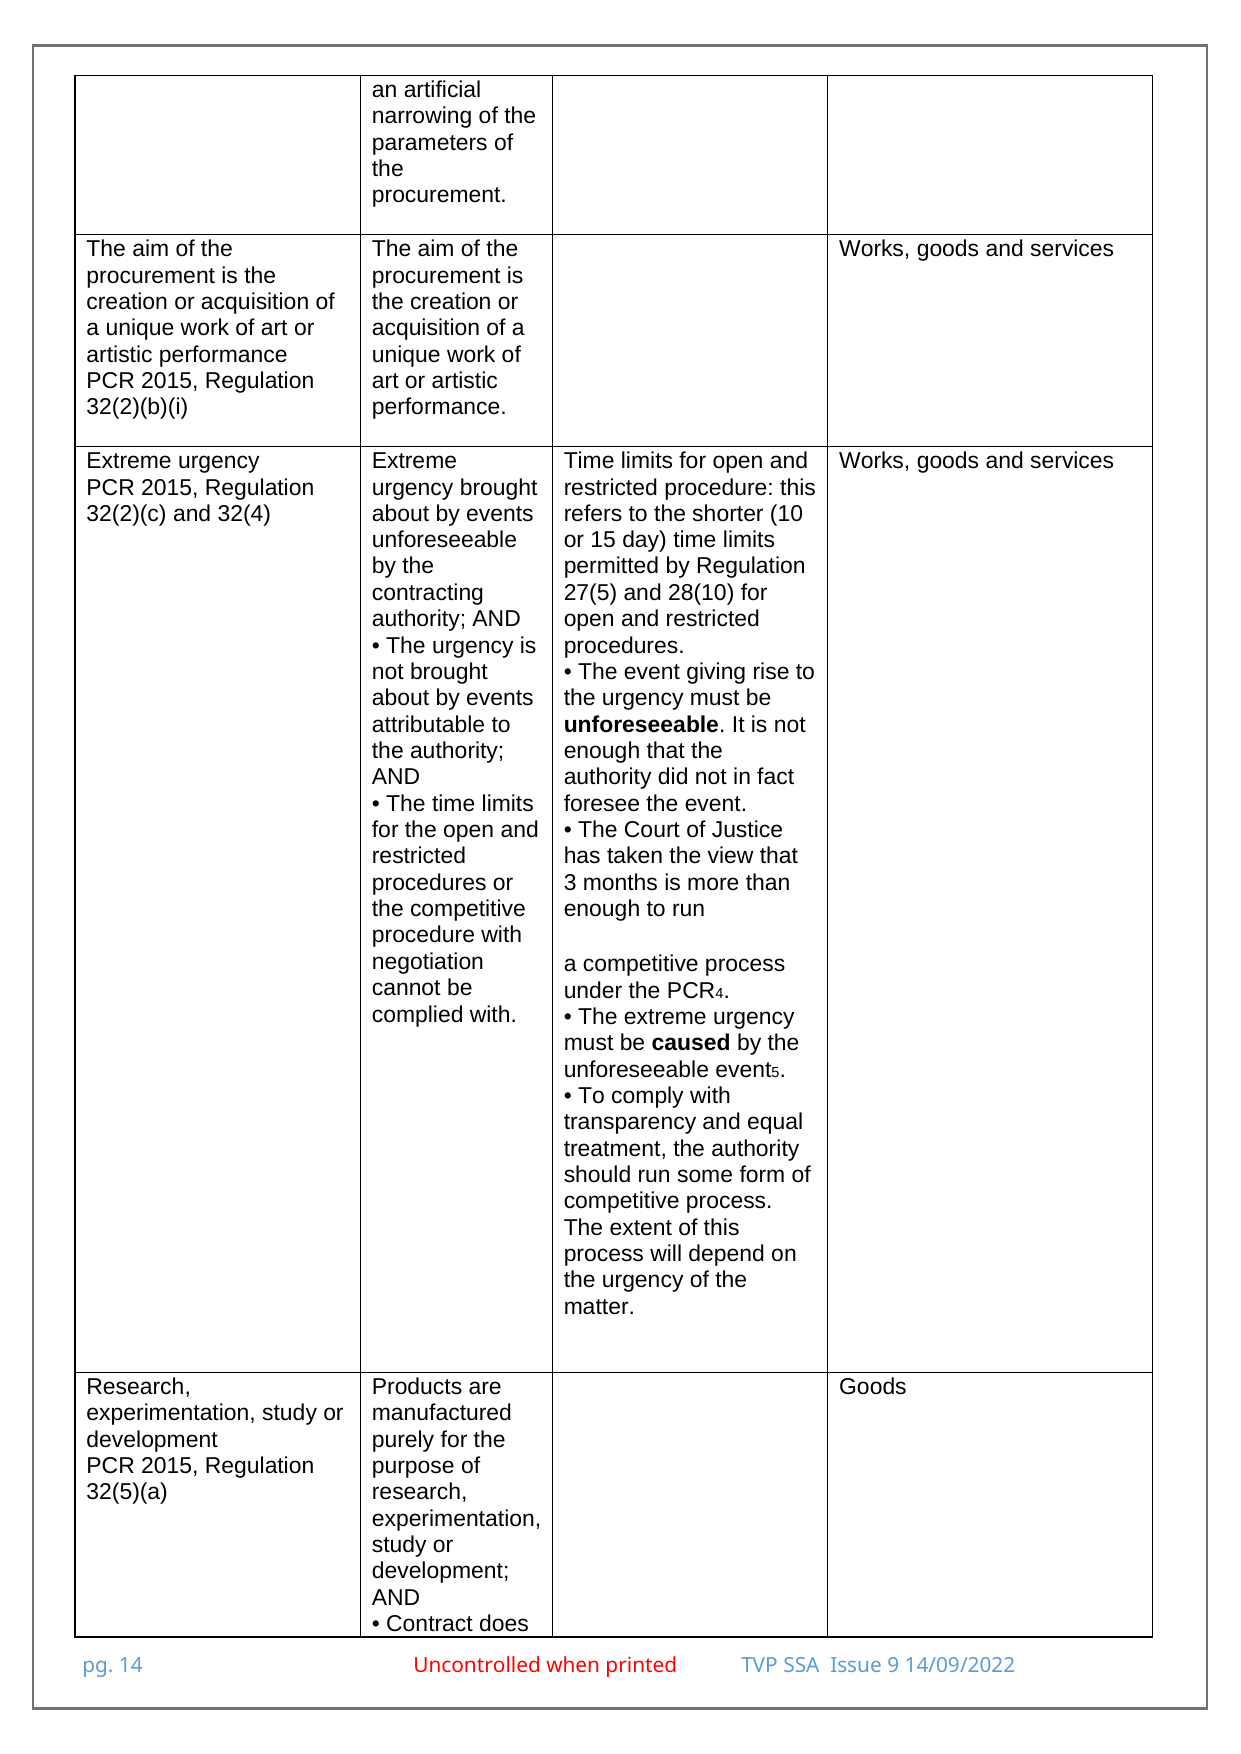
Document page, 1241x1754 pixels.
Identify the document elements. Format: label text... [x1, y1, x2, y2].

table_cell Research, experimentation, study or development PCR 2015, Regulation 32(5)(a) [76, 1373, 360, 1636]
table_cell Goods [828, 1373, 1152, 1636]
table_cell Products are manufactured purely for the purpose of research, experimentation, study or development; AND • Contract does [361, 1373, 552, 1636]
table_cell [553, 76, 827, 234]
table_cell Extreme urgency PCR 2015, Regulation 32(2)(c) and 32(4) [76, 447, 360, 1372]
table_cell The aim of the procurement is the creation or acquisition of a unique work of art or artistic performance PCR 2015, Regulation 32(2)(b)(i) [76, 235, 360, 446]
table_cell [553, 235, 827, 446]
table_cell [828, 76, 1152, 234]
table_cell The aim of the procurement is the creation or acquisition of a unique work of art or artistic performance. [361, 235, 552, 446]
table_cell Works, goods and services [828, 235, 1152, 446]
table_cell [553, 1373, 827, 1636]
table_cell an artificial narrowing of the parameters of the procurement. [361, 76, 552, 234]
table_cell [76, 76, 360, 234]
table_cell Extreme urgency brought about by events unforeseeable by the contracting authority; AND • The urgency is not brought about by events attributable to the authority; AND • The time limits for the open and restricted procedures or the competitive procedure with negotiation cannot be complied with. [361, 447, 552, 1372]
table_cell Time limits for open and restricted procedure: this refers to the shorter (10 or 15 day) time limits permitted by Regulation 27(5) and 28(10) for open and restricted procedures. • The event giving rise to the urgency must be unforeseeable. It is not enough that the authority did not in fact foresee the event. • The Court of Justice has taken the view that 3 months is more than enough to run a competitive process under the PCR4. • The extreme urgency must be caused by the unforeseeable event5. • To comply with transparency and equal treatment, the authority should run some form of competitive process. The extent of this process will depend on the urgency of the matter. [553, 447, 827, 1372]
table_cell Works, goods and services [828, 447, 1152, 1372]
